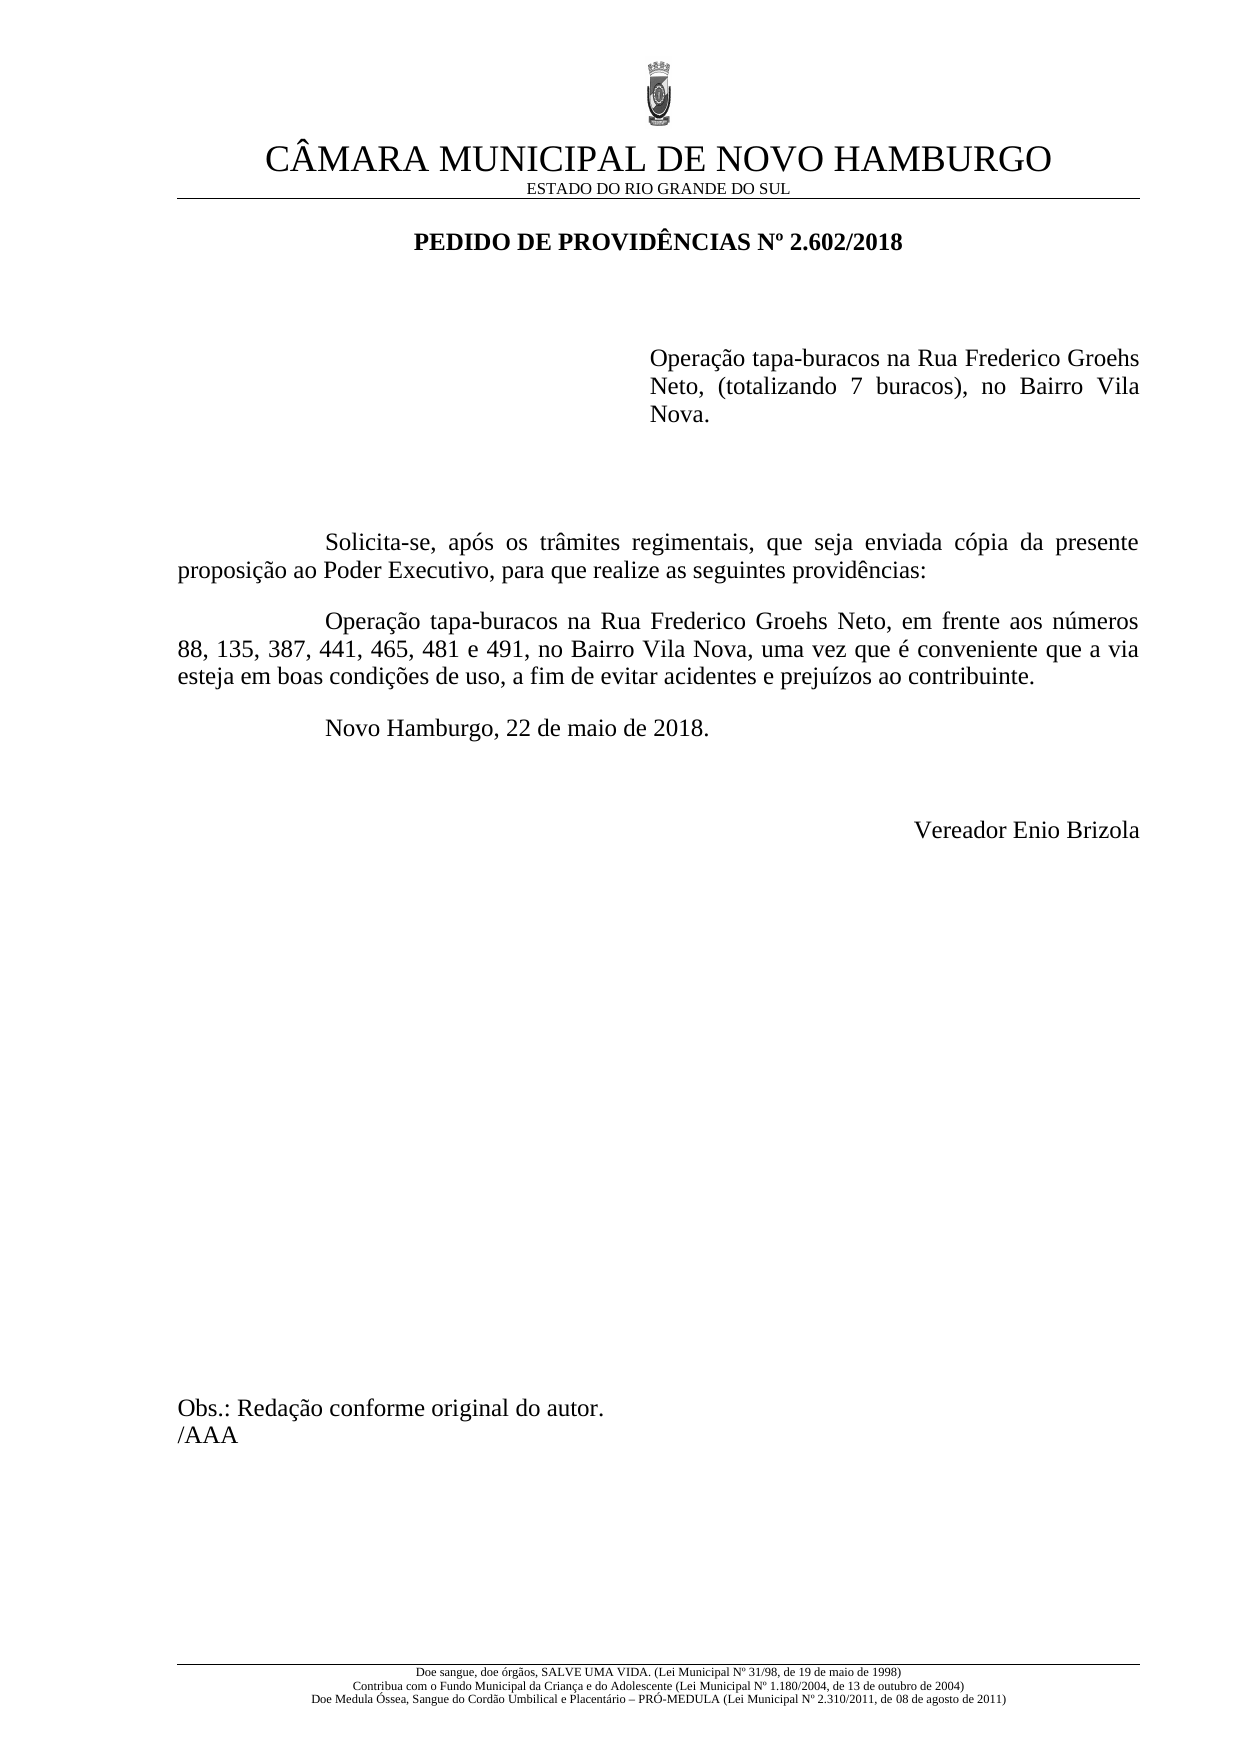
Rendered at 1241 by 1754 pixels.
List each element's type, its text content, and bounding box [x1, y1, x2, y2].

text Solicita-se, após os trâmites regimentais, que seja enviada cópia da presente proposição ao Poder Executivo, para que realize as seguintes providências: [177, 528, 1140, 583]
text /AAA [177, 1422, 1140, 1449]
text Operação tapa-buracos na Rua Frederico Groehs Neto, (totalizando 7 buracos), no Bairro Vila Nova. [649, 344, 1140, 428]
text Obs.: Redação conforme original do autor. [177, 1394, 1140, 1422]
text Operação tapa-buracos na Rua Frederico Groehs Neto, em frente aos números 88, 135, 387, 441, 465, 481 e 491, no Bairro Vila Nova, uma vez que é conveniente que a via esteja em boas condições de uso, a fim de evitar acidentes e prejuízos ao contribuinte. [177, 607, 1140, 690]
text Vereador Enio Brizola [177, 816, 1140, 844]
text PEDIDO DE PROVIDÊNCIAS Nº 2.602/2018 [177, 228, 1140, 256]
text Novo Hamburgo, 22 de maio de 2018. [177, 714, 1140, 741]
